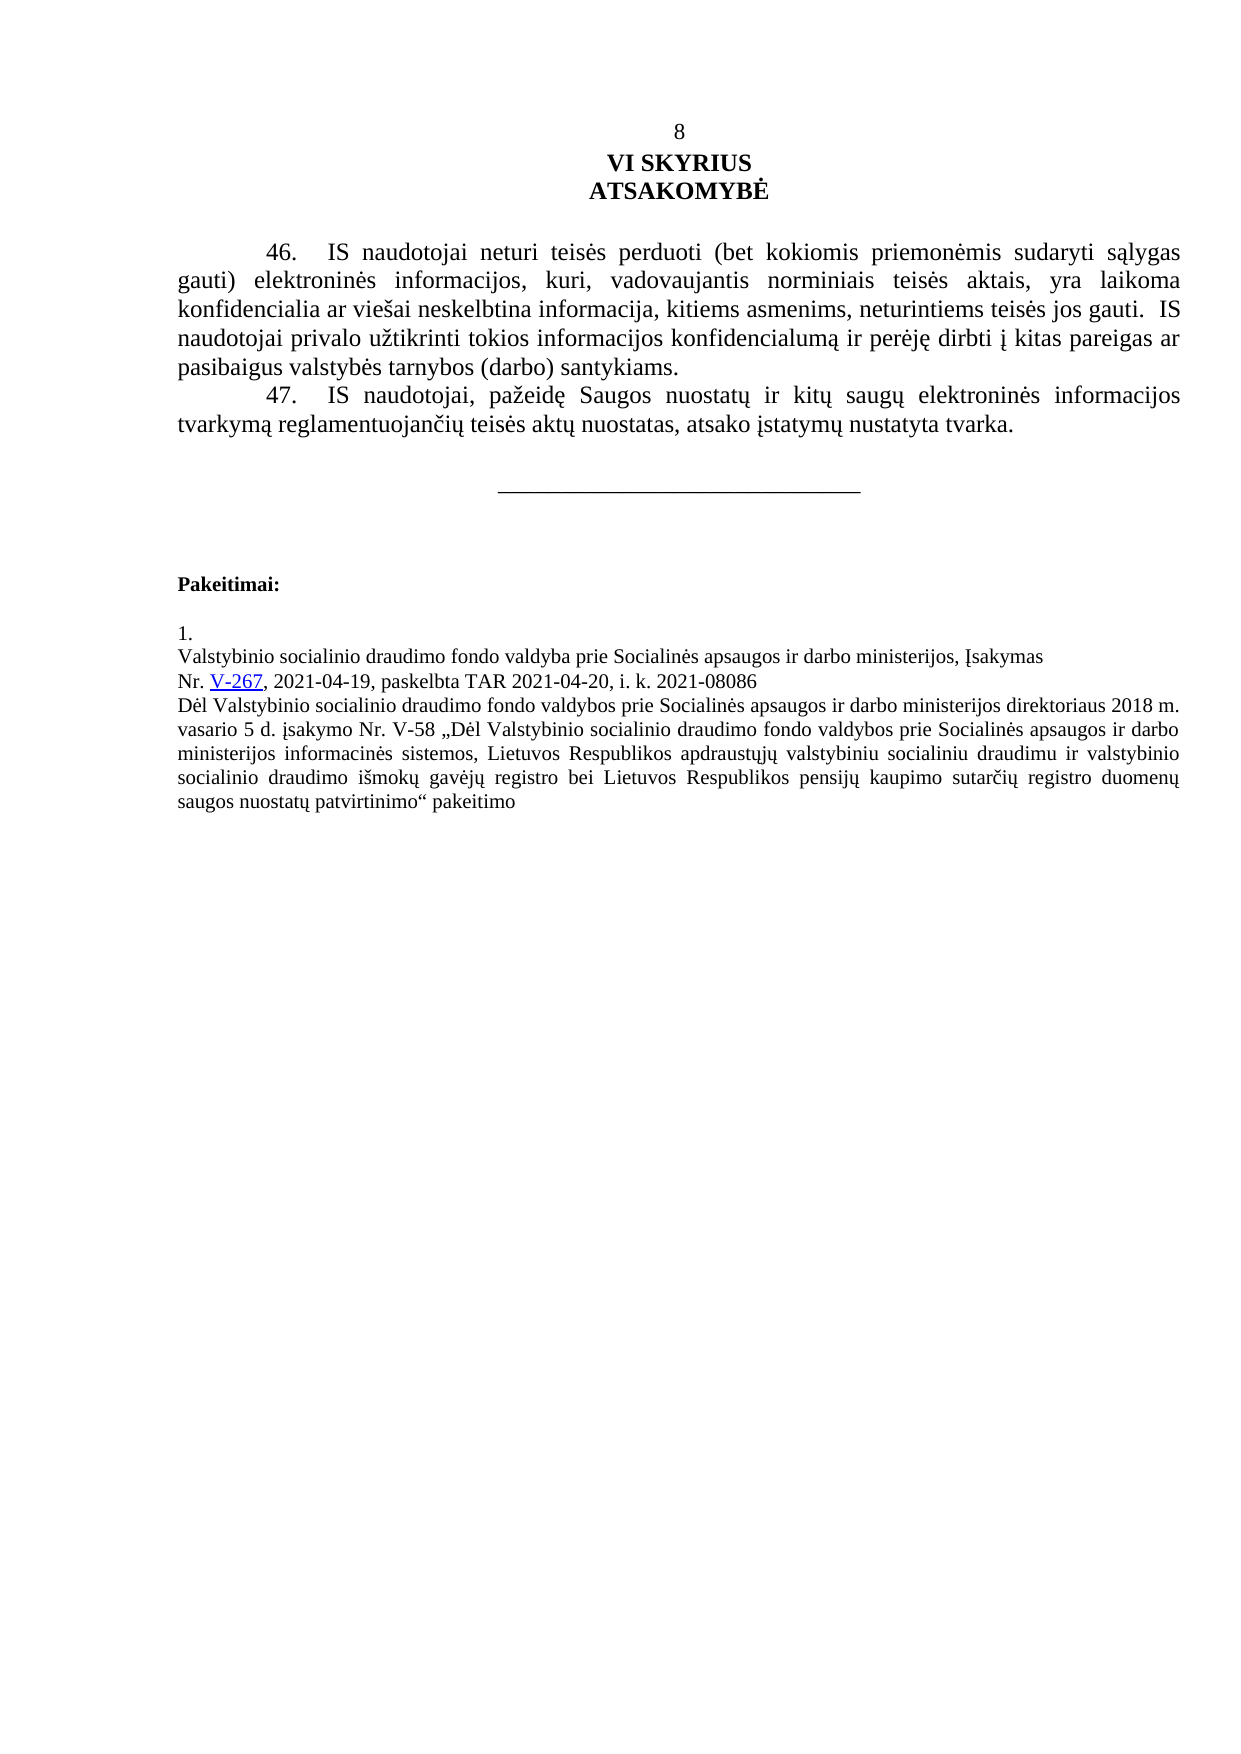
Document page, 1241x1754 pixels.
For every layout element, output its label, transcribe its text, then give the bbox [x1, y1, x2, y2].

text 46. IS naudotojai neturi teisės perduoti (bet kokiomis priemonėmis sudaryti sąlygas gauti) elektroninės informacijos, kuri, vadovaujantis norminiais teisės aktais, yra laikoma konfidencialia ar viešai neskelbtina informacija, kitiems asmenims, neturintiems teisės jos gauti. IS naudotojai privalo užtikrinti tokios informacijos konfidencialumą ir perėję dirbti į kitas pareigas ar pasibaigus valstybės tarnybos (darbo) santykiams. [177, 237, 1181, 380]
text ATSAKOMYBĖ [177, 176, 1181, 205]
text VI SKYRIUS [177, 148, 1181, 176]
text 47. IS naudotojai, pažeidę Saugos nuostatų ir kitų saugų elektroninės informacijos tvarkymą reglamentuojančių teisės aktų nuostatas, atsako įstatymų nustatyta tvarka. [177, 380, 1181, 438]
text _____________________________ [177, 467, 1181, 495]
text Pakeitimai: [177, 572, 1181, 596]
text Dėl Valstybinio socialinio draudimo fondo valdybos prie Socialinės apsaugos ir darbo ministerijos direktoriaus 2018 m. vasario 5 d. įsakymo Nr. V-58 „Dėl Valstybinio socialinio draudimo fondo valdybos prie Socialinės apsaugos ir darbo ministerijos informacinės sistemos, Lietuvos Respublikos apdraustųjų valstybiniu socialiniu draudimu ir valstybinio socialinio draudimo išmokų gavėjų registro bei Lietuvos Respublikos pensijų kaupimo sutarčių registro duomenų saugos nuostatų patvirtinimo“ pakeitimo [177, 693, 1181, 813]
text Nr. V-267, 2021-04-19, paskelbta TAR 2021-04-20, i. k. 2021-08086 [177, 668, 1181, 693]
text 1. [177, 620, 1181, 644]
text Valstybinio socialinio draudimo fondo valdyba prie Socialinės apsaugos ir darbo ministerijos, Įsakymas [177, 644, 1181, 668]
